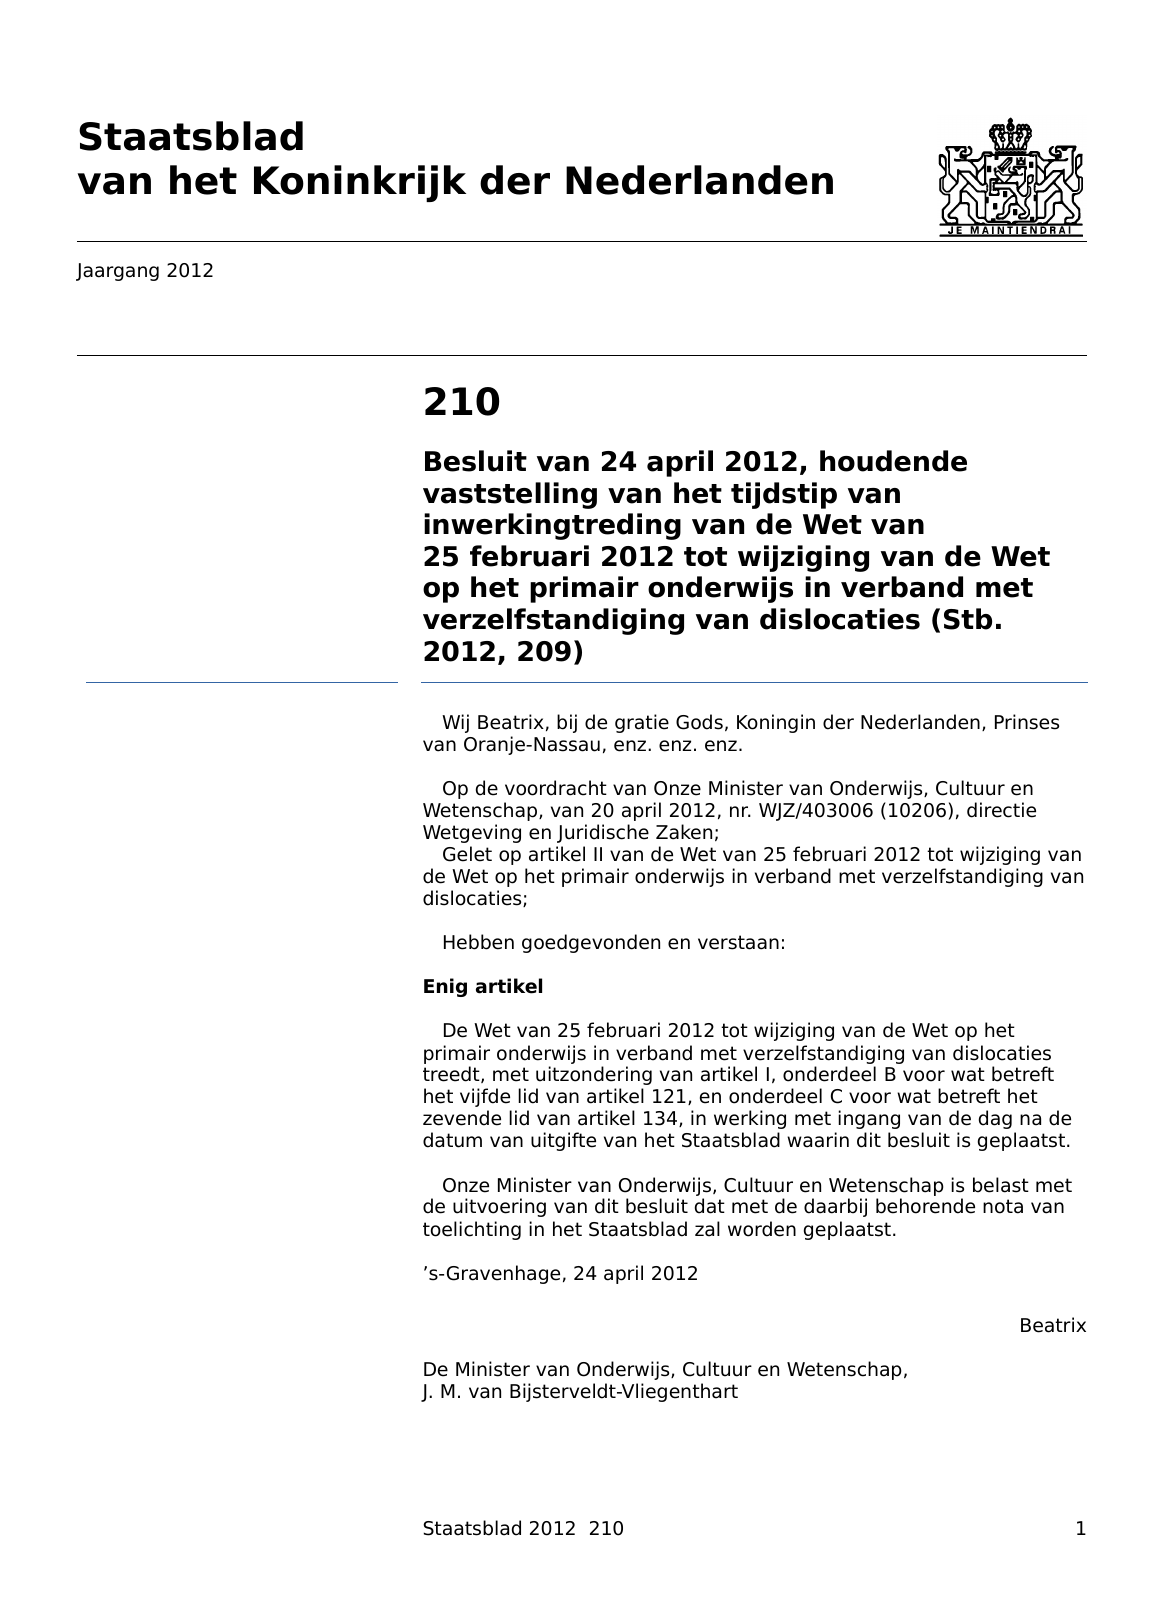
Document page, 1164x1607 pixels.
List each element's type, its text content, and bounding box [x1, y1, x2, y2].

subtitle 210 [422, 381, 1087, 424]
table_header Staatsblad van het Koninkrijk der Nederlanden [77, 100, 886, 241]
text Wij Beatrix, bij de gratie Gods, Koningin der Nederlanden, Prinses van Oranje-Nassau, enz. enz. enz. [422, 712, 1087, 756]
text Besluit van 24 april 2012, houdende vaststelling van het tijdstip van inwerkingtreding van de Wet van 25 februari 2012 tot wijziging van de Wet op het primair onderwijs in verband met verzelfstandiging van dislocaties (Stb. 2012, 209) [422, 447, 1087, 667]
table_cell Jaargang 2012 [77, 242, 1087, 355]
text Op de voordracht van Onze Minister van Onderwijs, Cultuur en Wetenschap, van 20 april 2012, nr. WJZ/403006 (10206), directie Wetgeving en Juridische Zaken; [422, 778, 1087, 844]
subtitle Enig artikel [422, 976, 1087, 998]
table_header [886, 100, 1087, 241]
text Beatrix [422, 1314, 1087, 1337]
text Gelet op artikel II van de Wet van 25 februari 2012 tot wijziging van de Wet op het primair onderwijs in verband met verzelfstandiging van dislocaties; [422, 844, 1087, 910]
text Onze Minister van Onderwijs, Cultuur en Wetenschap is belast met de uitvoering van dit besluit dat met de daarbij behorende nota van toelichting in het Staatsblad zal worden geplaatst. [422, 1174, 1087, 1240]
picture [936, 115, 1087, 240]
text ’s-Gravenhage, 24 april 2012 [422, 1263, 1087, 1284]
text Hebben goedgevonden en verstaan: [422, 932, 1087, 954]
text De Minister van Onderwijs, Cultuur en Wetenschap, J. M. van Bijsterveldt-Vliegenthart [422, 1359, 1087, 1403]
text De Wet van 25 februari 2012 tot wijziging van de Wet op het primair onderwijs in verband met verzelfstandiging van dislocaties treedt, met uitzondering van artikel I, onderdeel B voor wat betreft het vijfde lid van artikel 121, en onderdeel C voor wat betreft het zevende lid van artikel 134, in werking met ingang van de dag na de datum van uitgifte van het Staatsblad waarin dit besluit is geplaatst. [422, 1020, 1087, 1152]
